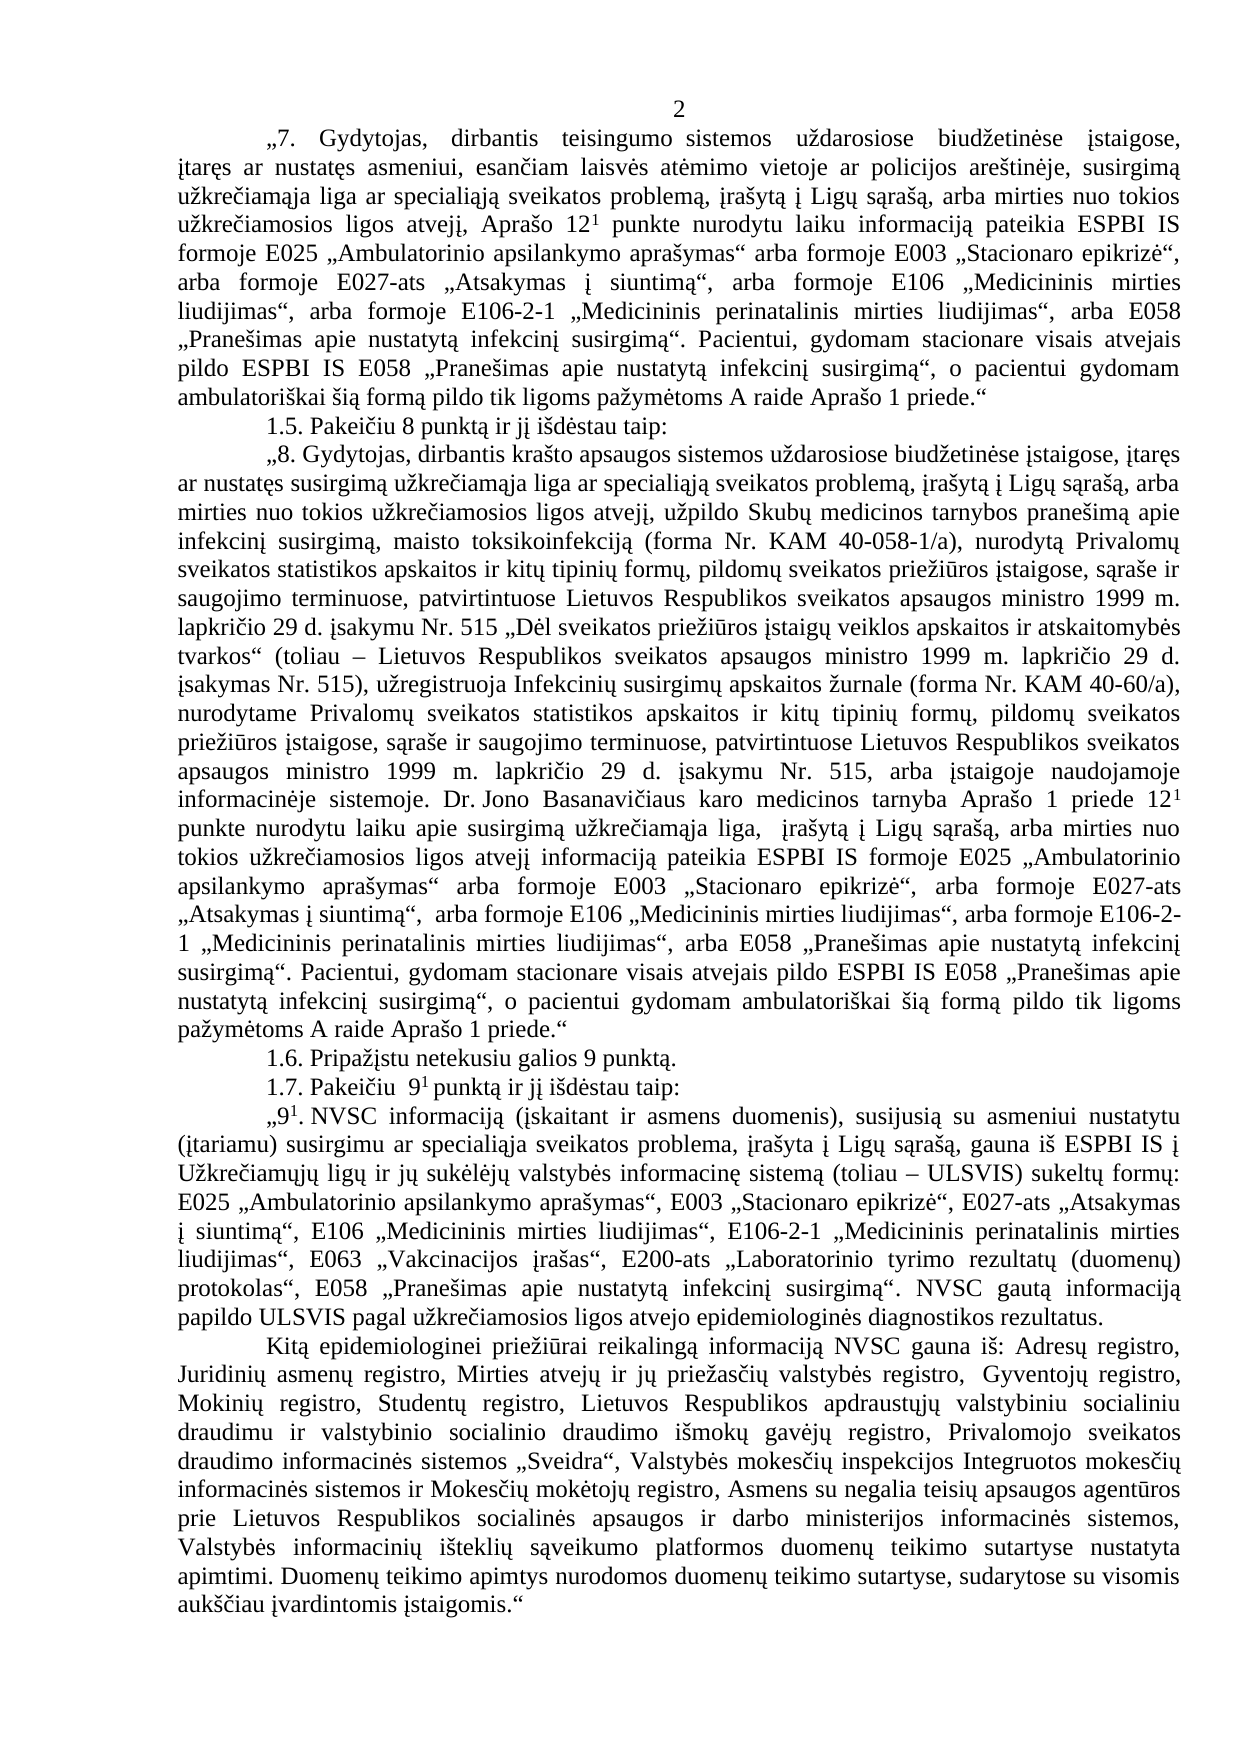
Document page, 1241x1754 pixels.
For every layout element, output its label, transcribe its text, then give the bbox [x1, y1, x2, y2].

text „91. NVSC informaciją (įskaitant ir asmens duomenis), susijusią su asmeniui nustatytu (įtariamu) susirgimu ar specialiąja sveikatos problema, įrašyta į Ligų sąrašą, gauna iš ESPBI IS į Užkrečiamųjų ligų ir jų sukėlėjų valstybės informacinę sistemą (toliau – ULSVIS) sukeltų formų: E025 „Ambulatorinio apsilankymo aprašymas“, E003 „Stacionaro epikrizė“, E027-ats „Atsakymas į siuntimą“, E106 „Medicininis mirties liudijimas“, E106-2-1 „Medicininis perinatalinis mirties liudijimas“, E063 „Vakcinacijos įrašas“, E200-ats „Laboratorinio tyrimo rezultatų (duomenų) protokolas“, E058 „Pranešimas apie nustatytą infekcinį susirgimą“. NVSC gautą informaciją papildo ULSVIS pagal užkrečiamosios ligos atvejo epidemiologinės diagnostikos rezultatus. [177, 1101, 1181, 1331]
text 1.6. Pripažįstu netekusiu galios 9 punktą. [177, 1043, 1181, 1072]
text „7. Gydytojas, dirbantis teisingumo sistemos uždarosiose biudžetinėse įstaigose, įtaręs ar nustatęs asmeniui, esančiam laisvės atėmimo vietoje ar policijos areštinėje, susirgimą užkrečiamąja liga ar specialiąją sveikatos problemą, įrašytą į Ligų sąrašą, arba mirties nuo tokios užkrečiamosios ligos atvejį, Aprašo 121 punkte nurodytu laiku informaciją pateikia ESPBI IS formoje E025 „Ambulatorinio apsilankymo aprašymas“ arba formoje E003 „Stacionaro epikrizė“, arba formoje E027-ats „Atsakymas į siuntimą“, arba formoje E106 „Medicininis mirties liudijimas“, arba formoje E106-2-1 „Medicininis perinatalinis mirties liudijimas“, arba E058 „Pranešimas apie nustatytą infekcinį susirgimą“. Pacientui, gydomam stacionare visais atvejais pildo ESPBI IS E058 „Pranešimas apie nustatytą infekcinį susirgimą“, o pacientui gydomam ambulatoriškai šią formą pildo tik ligoms pažymėtoms A raide Aprašo 1 priede.“ [177, 123, 1181, 411]
text Kitą epidemiologinei priežiūrai reikalingą informaciją NVSC gauna iš: Adresų registro, Juridinių asmenų registro, Mirties atvejų ir jų priežasčių valstybės registro, Gyventojų registro, Mokinių registro, Studentų registro, Lietuvos Respublikos apdraustųjų valstybiniu socialiniu draudimu ir valstybinio socialinio draudimo išmokų gavėjų registro, Privalomojo sveikatos draudimo informacinės sistemos „Sveidra“, Valstybės mokesčių inspekcijos Integruotos mokesčių informacinės sistemos ir Mokesčių mokėtojų registro, Asmens su negalia teisių apsaugos agentūros prie Lietuvos Respublikos socialinės apsaugos ir darbo ministerijos informacinės sistemos, Valstybės informacinių išteklių sąveikumo platformos duomenų teikimo sutartyse nustatyta apimtimi. Duomenų teikimo apimtys nurodomos duomenų teikimo sutartyse, sudarytose su visomis aukščiau įvardintomis įstaigomis.“ [177, 1331, 1181, 1618]
text 1.5. Pakeičiu 8 punktą ir jį išdėstau taip: [177, 411, 1181, 439]
text „8. Gydytojas, dirbantis krašto apsaugos sistemos uždarosiose biudžetinėse įstaigose, įtaręs ar nustatęs susirgimą užkrečiamąja liga ar specialiąją sveikatos problemą, įrašytą į Ligų sąrašą, arba mirties nuo tokios užkrečiamosios ligos atvejį, užpildo Skubų medicinos tarnybos pranešimą apie infekcinį susirgimą, maisto toksikoinfekciją (forma Nr. KAM 40-058-1/a), nurodytą Privalomų sveikatos statistikos apskaitos ir kitų tipinių formų, pildomų sveikatos priežiūros įstaigose, sąraše ir saugojimo terminuose, patvirtintuose Lietuvos Respublikos sveikatos apsaugos ministro 1999 m. lapkričio 29 d. įsakymu Nr. 515 „Dėl sveikatos priežiūros įstaigų veiklos apskaitos ir atskaitomybės tvarkos“ (toliau – Lietuvos Respublikos sveikatos apsaugos ministro 1999 m. lapkričio 29 d. įsakymas Nr. 515), užregistruoja Infekcinių susirgimų apskaitos žurnale (forma Nr. KAM 40-60/a), nurodytame Privalomų sveikatos statistikos apskaitos ir kitų tipinių formų, pildomų sveikatos priežiūros įstaigose, sąraše ir saugojimo terminuose, patvirtintuose Lietuvos Respublikos sveikatos apsaugos ministro 1999 m. lapkričio 29 d. įsakymu Nr. 515, arba įstaigoje naudojamoje informacinėje sistemoje. Dr. Jono Basanavičiaus karo medicinos tarnyba Aprašo 1 priede 121 punkte nurodytu laiku apie susirgimą užkrečiamąja liga, įrašytą į Ligų sąrašą, arba mirties nuo tokios užkrečiamosios ligos atvejį informaciją pateikia ESPBI IS formoje E025 „Ambulatorinio apsilankymo aprašymas“ arba formoje E003 „Stacionaro epikrizė“, arba formoje E027-ats „Atsakymas į siuntimą“, arba formoje E106 „Medicininis mirties liudijimas“, arba formoje E106-2-1 „Medicininis perinatalinis mirties liudijimas“, arba E058 „Pranešimas apie nustatytą infekcinį susirgimą“. Pacientui, gydomam stacionare visais atvejais pildo ESPBI IS E058 „Pranešimas apie nustatytą infekcinį susirgimą“, o pacientui gydomam ambulatoriškai šią formą pildo tik ligoms pažymėtoms A raide Aprašo 1 priede.“ [177, 439, 1181, 1043]
text 1.7. Pakeičiu 91 punktą ir jį išdėstau taip: [177, 1072, 1181, 1101]
